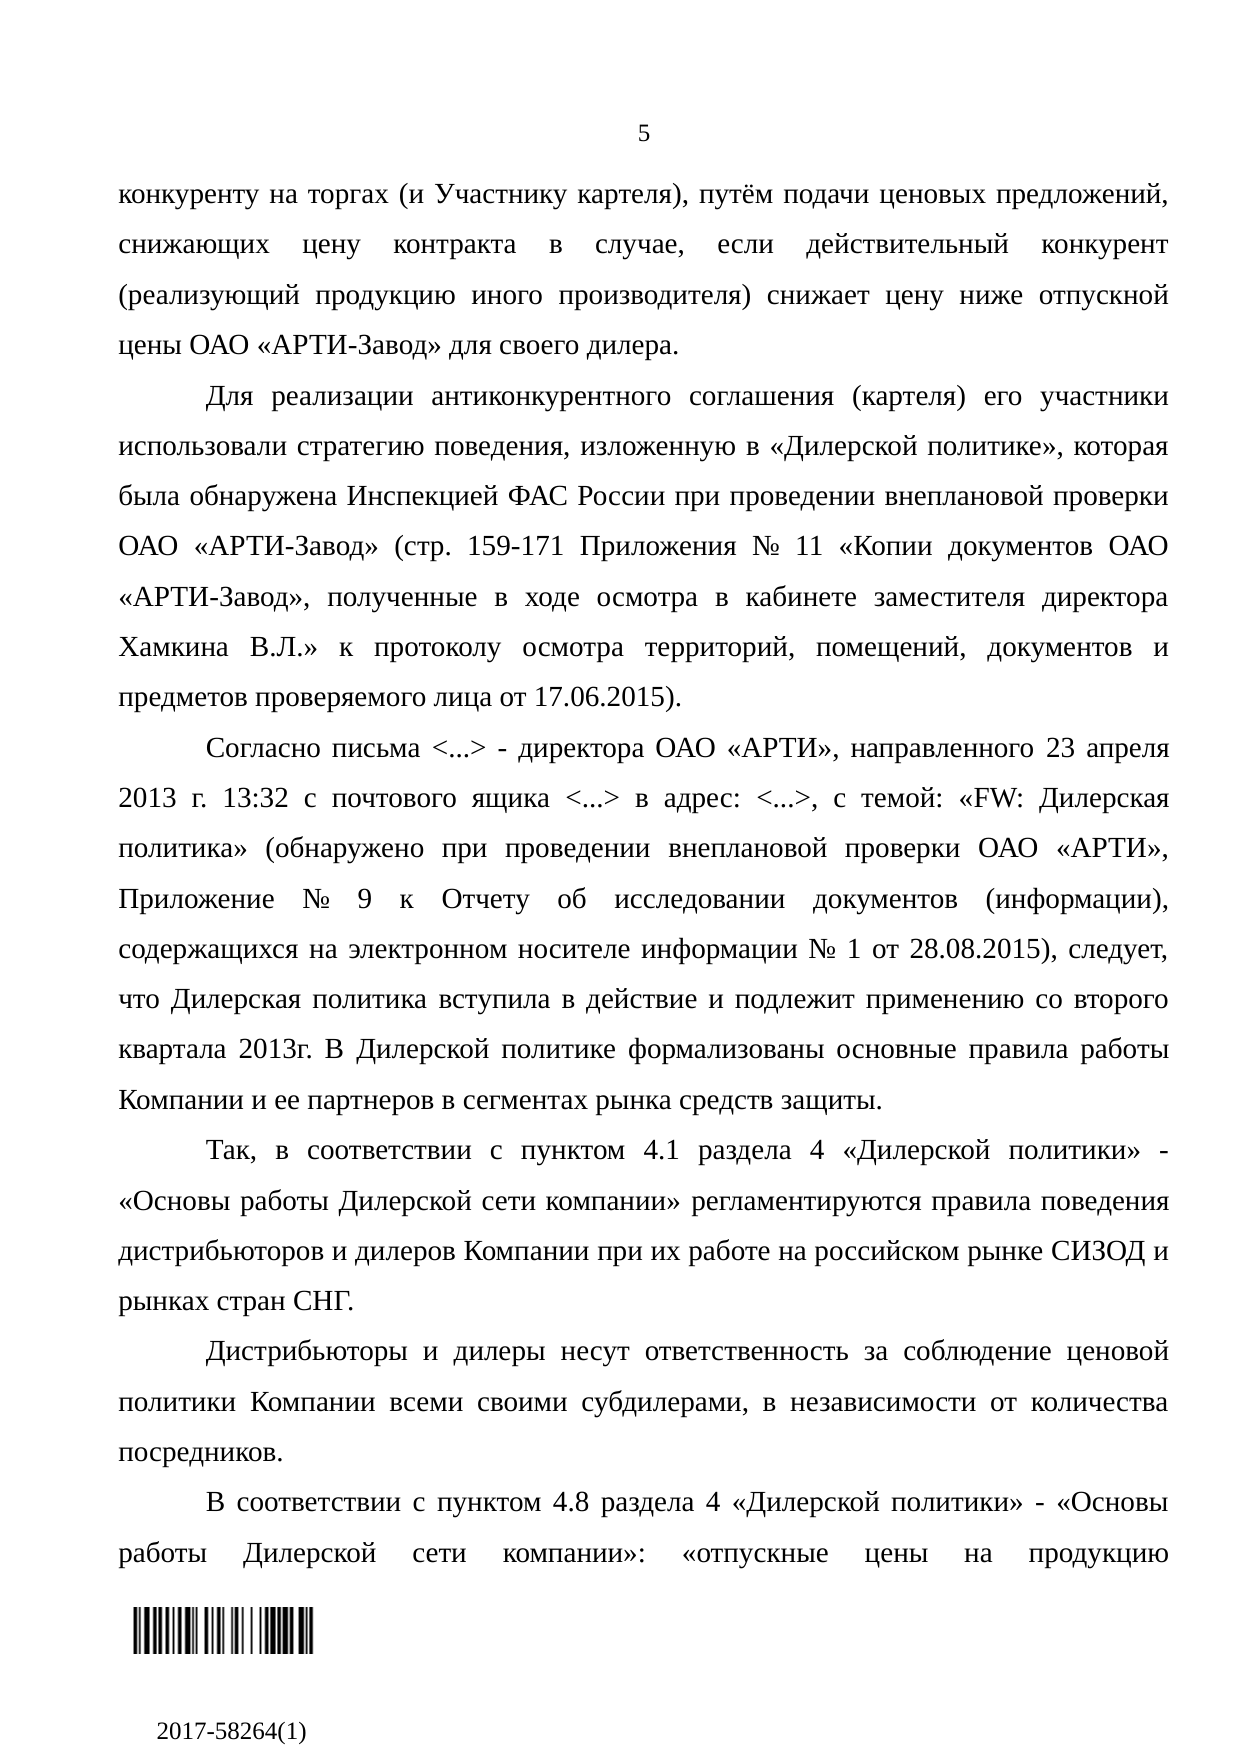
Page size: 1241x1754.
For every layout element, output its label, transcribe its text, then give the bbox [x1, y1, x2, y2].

text - конкуренту на торгах (и Участнику картеля), путём подачи ценовых предложений, снижающих цену контракта в случае, если действительный конкурент (реализующий продукцию иного производителя) снижает цену ниже отпускной цены ОАО «АРТИ-Завод» для своего дилера. [118, 176, 1170, 361]
text Для реализации антиконкурентного соглашения (картеля) его участники использовали стратегию поведения, изложенную в «Дилерской политике», которая была обнаружена Инспекцией ФАС России при проведении внеплановой проверки ОАО «АРТИ-Завод» (стр. 159-171 Приложения № 11 «Копии документов ОАО «АРТИ-Завод», полученные в ходе осмотра в кабинете заместителя директора Хамкина В.Л.» к протоколу осмотра территорий, помещений, документов и предметов проверяемого лица от 17.06.2015). [118, 378, 1170, 713]
picture [118, 1607, 331, 1654]
text Согласно письма <...> - директора ОАО «АРТИ», направленного 23 апреля 2013 г. 13:32 с почтового ящика <...> в адрес: <...>, с темой: «FW: Дилерская политика» (обнаружено при проведении внеплановой проверки ОАО «АРТИ», Приложение № 9 к Отчету об исследовании документов (информации), содержащихся на электронном носителе информации № 1 от 28.08.2015), следует, что Дилерская политика вступила в действие и подлежит применению со второго квартала 2013г. В Дилерской политике формализованы основные правила работы Компании и ее партнеров в сегментах рынка средств защиты. [118, 730, 1170, 1116]
text Так, в соответствии с пунктом 4.1 раздела 4 «Дилерской политики» - «Основы работы Дилерской сети компании» регламентируются правила поведения дистрибьюторов и дилеров Компании при их работе на российском рынке СИЗОД и рынках стран СНГ. [118, 1132, 1170, 1317]
text Дистрибьюторы и дилеры несут ответственность за соблюдение ценовой политики Компании всеми своими субдилерами, в независимости от количества посредников. [118, 1333, 1170, 1468]
text В соответствии с пунктом 4.8 раздела 4 «Дилерской политики» - «Основы работы Дилерской сети компании»: «отпускные цены на продукцию [118, 1484, 1170, 1568]
